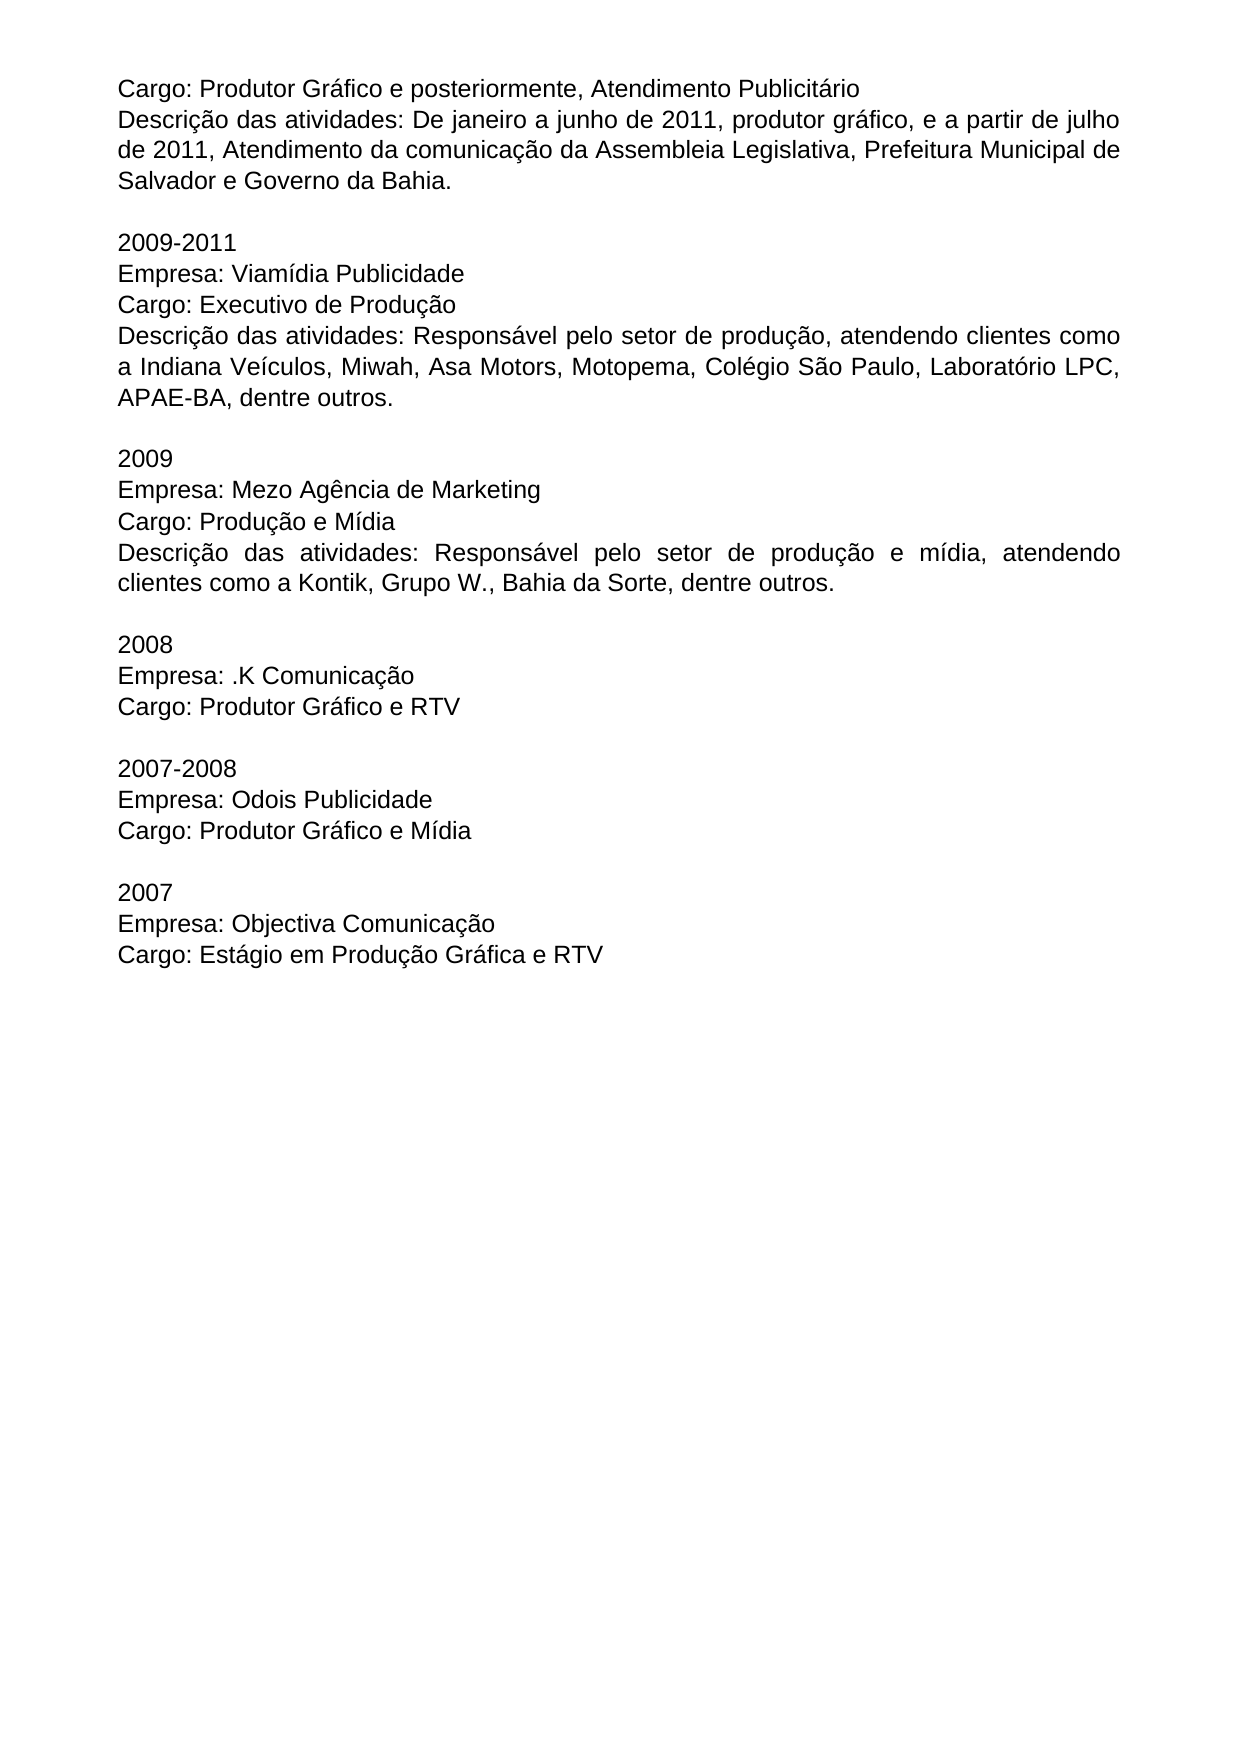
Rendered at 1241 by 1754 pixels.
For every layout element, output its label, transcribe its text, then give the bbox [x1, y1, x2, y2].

text Empresa: Mezo Agência de Marketing [117, 475, 1123, 504]
text Empresa: Odois Publicidade [117, 785, 1123, 814]
text Empresa: Viamídia Publicidade [117, 259, 1123, 288]
text 2007 [117, 878, 1123, 906]
text 2009-2011 [117, 228, 1123, 257]
text Cargo: Produtor Gráfico e RTV [117, 692, 1123, 721]
text Cargo: Executivo de Produção [117, 290, 1123, 319]
text 2008 [117, 630, 1123, 659]
text Cargo: Produtor Gráfico e posteriormente, Atendimento Publicitário [117, 74, 1123, 102]
text Empresa: .K Comunicação [117, 661, 1123, 690]
text 2007-2008 [117, 754, 1123, 783]
text Empresa: Objectiva Comunicação [117, 909, 1123, 937]
text Cargo: Produção e Mídia [117, 506, 1123, 535]
text 2009 [117, 444, 1123, 473]
text Descrição das atividades: De janeiro a junho de 2011, produtor gráfico, e a partir de julho de 2011, Atendimento da comunicação da Assembleia Legislativa, Prefeitura Municipal de Salvador e Governo da Bahia. [117, 105, 1123, 195]
text Cargo: Produtor Gráfico e Mídia [117, 816, 1123, 845]
text Cargo: Estágio em Produção Gráfica e RTV [117, 940, 1123, 968]
text Descrição das atividades: Responsável pelo setor de produção, atendendo clientes como a Indiana Veículos, Miwah, Asa Motors, Motopema, Colégio São Paulo, Laboratório LPC, APAE-BA, dentre outros. [117, 321, 1123, 411]
text Descrição das atividades: Responsável pelo setor de produção e mídia, atendendo clientes como a Kontik, Grupo W., Bahia da Sorte, dentre outros. [117, 537, 1123, 597]
